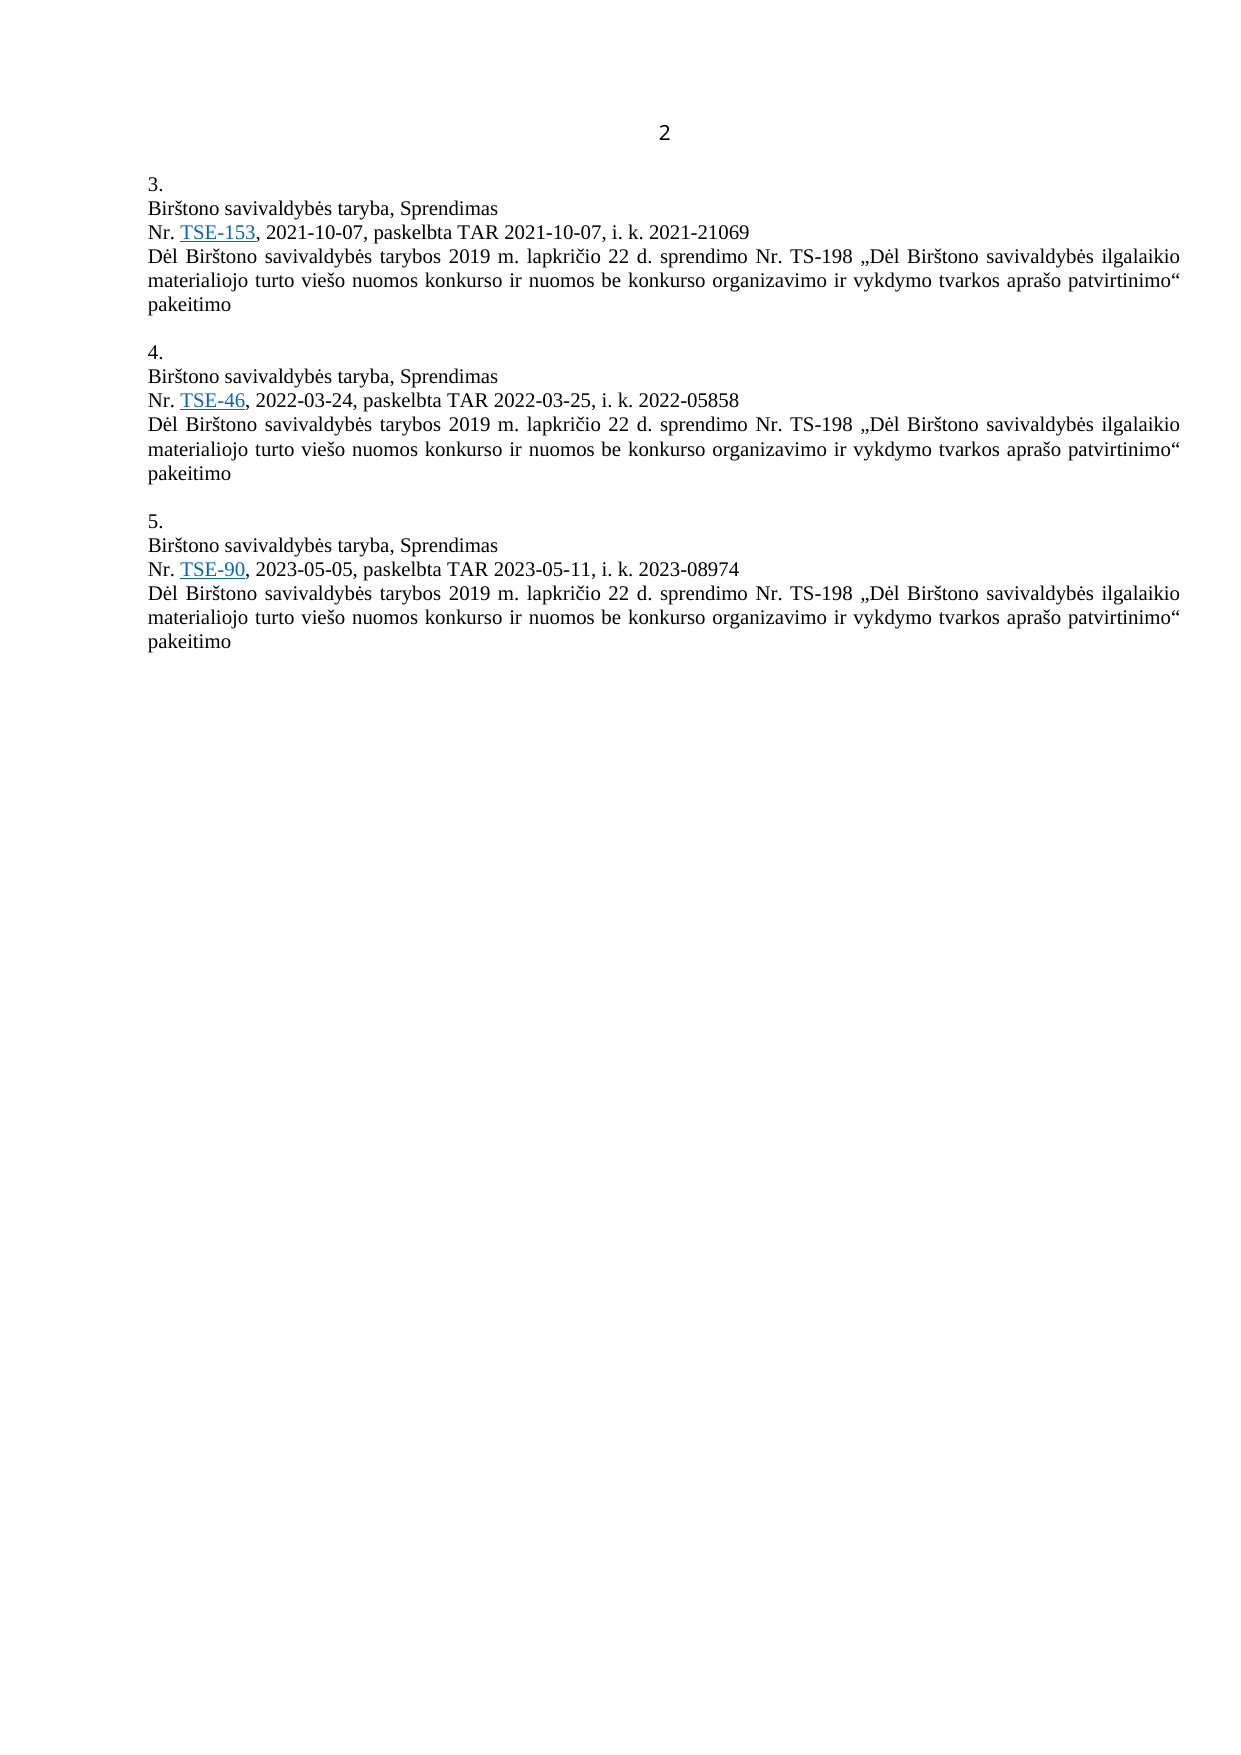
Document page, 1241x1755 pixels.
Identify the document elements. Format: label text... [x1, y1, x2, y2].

text Birštono savivaldybės taryba, Sprendimas [148, 196, 1181, 220]
text Nr. TSE-46, 2022-03-24, paskelbta TAR 2022-03-25, i. k. 2022-05858 [148, 388, 1181, 412]
text Birštono savivaldybės taryba, Sprendimas [148, 533, 1181, 557]
text Dėl Birštono savivaldybės tarybos 2019 m. lapkričio 22 d. sprendimo Nr. TS-198 „Dėl Birštono savivaldybės ilgalaikio materialiojo turto viešo nuomos konkurso ir nuomos be konkurso organizavimo ir vykdymo tvarkos aprašo patvirtinimo“ pakeitimo [148, 412, 1181, 484]
text 3. [148, 172, 1181, 196]
text 4. [148, 340, 1181, 364]
text Nr. TSE-153, 2021-10-07, paskelbta TAR 2021-10-07, i. k. 2021-21069 [148, 220, 1181, 244]
text Nr. TSE-90, 2023-05-05, paskelbta TAR 2023-05-11, i. k. 2023-08974 [148, 557, 1181, 581]
text Dėl Birštono savivaldybės tarybos 2019 m. lapkričio 22 d. sprendimo Nr. TS-198 „Dėl Birštono savivaldybės ilgalaikio materialiojo turto viešo nuomos konkurso ir nuomos be konkurso organizavimo ir vykdymo tvarkos aprašo patvirtinimo“ pakeitimo [148, 244, 1181, 316]
text Birštono savivaldybės taryba, Sprendimas [148, 364, 1181, 388]
text 5. [148, 509, 1181, 533]
text Dėl Birštono savivaldybės tarybos 2019 m. lapkričio 22 d. sprendimo Nr. TS-198 „Dėl Birštono savivaldybės ilgalaikio materialiojo turto viešo nuomos konkurso ir nuomos be konkurso organizavimo ir vykdymo tvarkos aprašo patvirtinimo“ pakeitimo [148, 581, 1181, 653]
